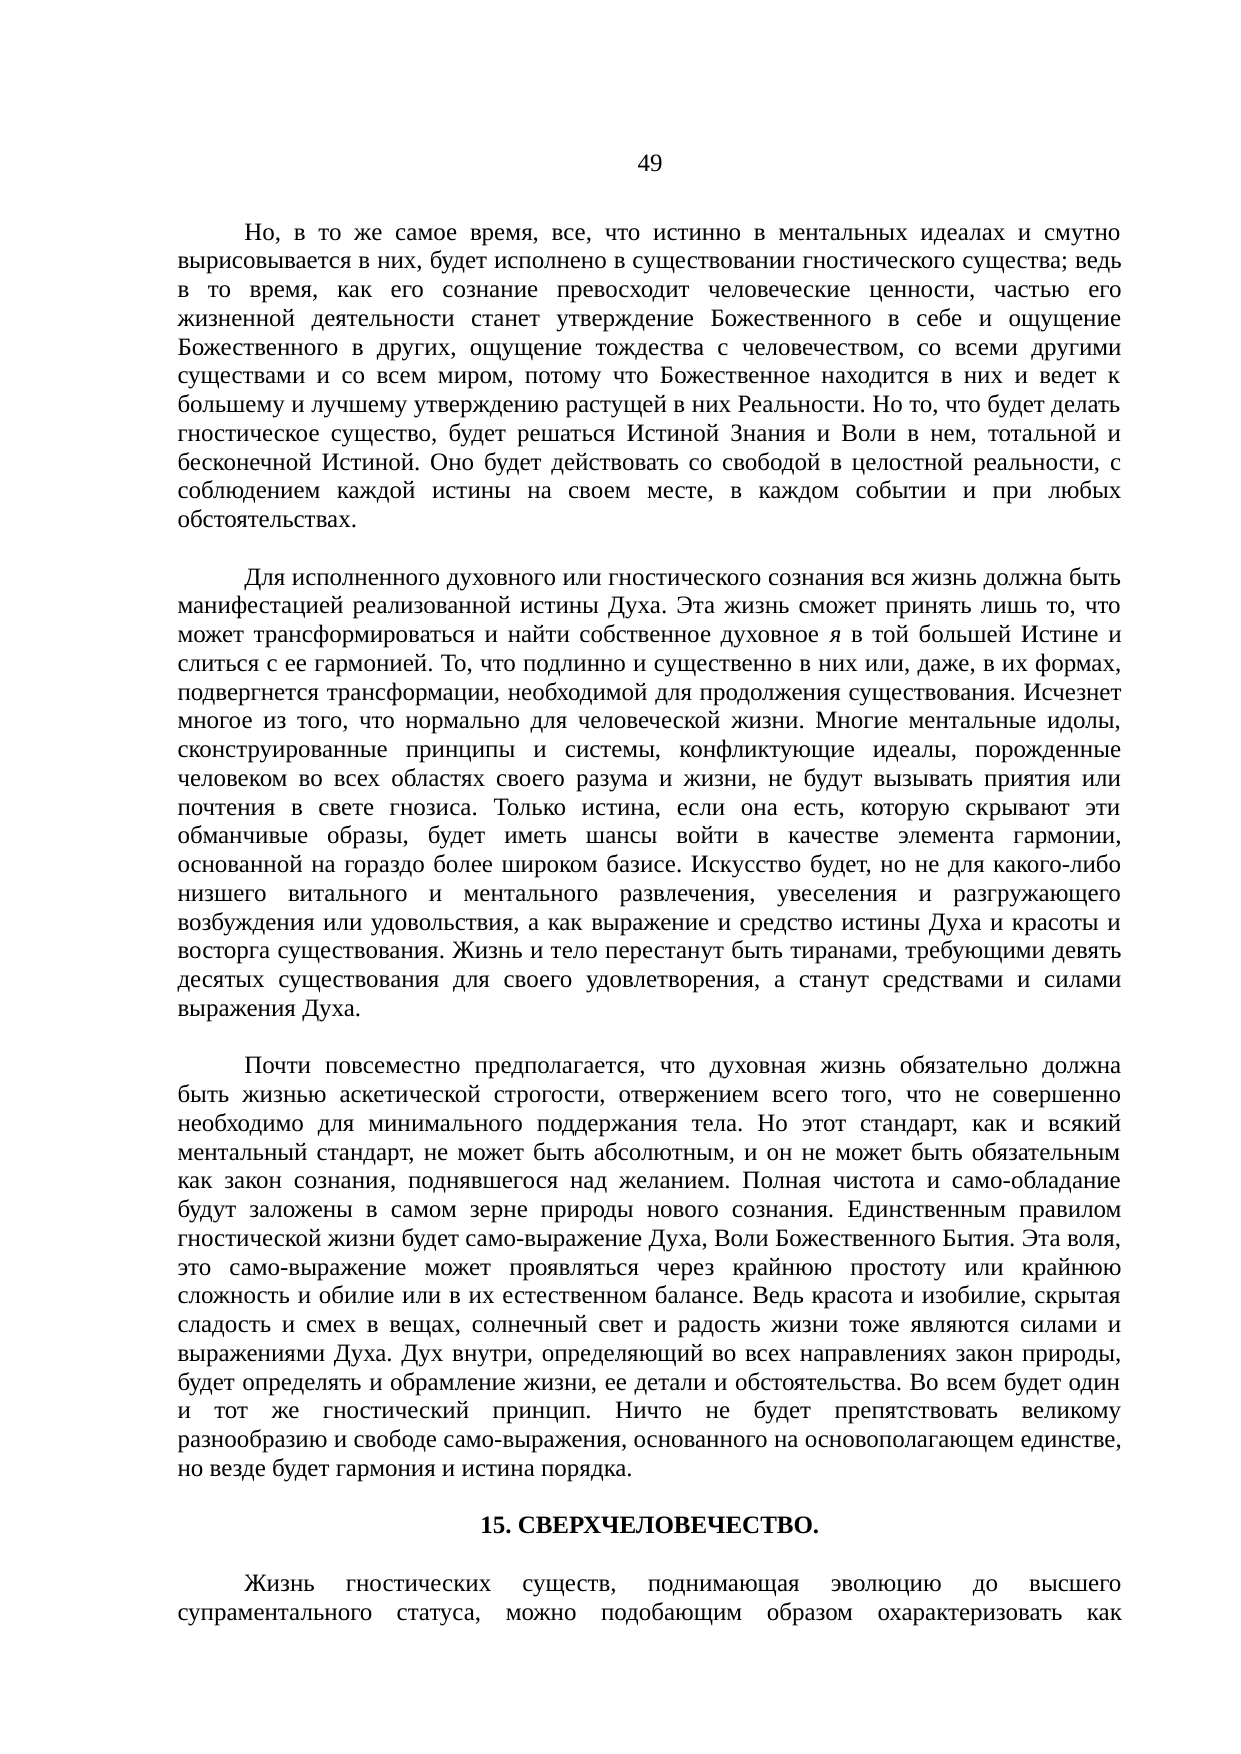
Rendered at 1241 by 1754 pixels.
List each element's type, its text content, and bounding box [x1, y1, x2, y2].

text Но, в то же самое время, все, что истинно в ментальных идеалах и смутно вырисовывается в них, будет исполнено в существовании гностического существа; ведь в то время, как его сознание превосходит человеческие ценности, частью его жизненной деятельности станет утверждение Божественного в себе и ощущение Божественного в других, ощущение тождества с человечеством, со всеми другими существами и со всем миром, потому что Божественное находится в них и ведет к большему и лучшему утверждению растущей в них Реальности. Но то, что будет делать гностическое существо, будет решаться Истиной Знания и Воли в нем, тотальной и бесконечной Истиной. Оно будет действовать со свободой в целостной реальности, с соблюдением каждой истины на своем месте, в каждом событии и при любых обстоятельствах. [177, 217, 1122, 533]
text 15. СВЕРХЧЕЛОВЕЧЕСТВО. [177, 1511, 1122, 1539]
text Жизнь гностических существ, поднимающая эволюцию до высшего супраментального статуса, можно подобающим образом охарактеризовать как [177, 1568, 1122, 1626]
text Для исполненного духовного или гностического сознания вся жизнь должна быть манифестацией реализованной истины Духа. Эта жизнь сможет принять лишь то, что может трансформироваться и найти собственное духовное я в той большей Истине и слиться с ее гармонией. То, что подлинно и существенно в них или, даже, в их формах, подвергнется трансформации, необходимой для продолжения существования. Исчезнет многое из того, что нормально для человеческой жизни. Многие ментальные идолы, сконструированные принципы и системы, конфликтующие идеалы, порожденные человеком во всех областях своего разума и жизни, не будут вызывать приятия или почтения в свете гнозиса. Только истина, если она есть, которую скрывают эти обманчивые образы, будет иметь шансы войти в качестве элемента гармонии, основанной на гораздо более широком базисе. Искусство будет, но не для какого-либо низшего витального и ментального развлечения, увеселения и разгружающего возбуждения или удовольствия, а как выражение и средство истины Духа и красоты и восторга существования. Жизнь и тело перестанут быть тиранами, требующими девять десятых существования для своего удовлетворения, а станут средствами и силами выражения Духа. [177, 562, 1122, 1022]
text Почти повсеместно предполагается, что духовная жизнь обязательно должна быть жизнью аскетической строгости, отвержением всего того, что не совершенно необходимо для минимального поддержания тела. Но этот стандарт, как и всякий ментальный стандарт, не может быть абсолютным, и он не может быть обязательным как закон сознания, поднявшегося над желанием. Полная чистота и само-обладание будут заложены в самом зерне природы нового сознания. Единственным правилом гностической жизни будет само-выражение Духа, Воли Божественного Бытия. Эта воля, это само-выражение может проявляться через крайнюю простоту или крайнюю сложность и обилие или в их естественном балансе. Ведь красота и изобилие, скрытая сладость и смех в вещах, солнечный свет и радость жизни тоже являются силами и выражениями Духа. Дух внутри, определяющий во всех направлениях закон природы, будет опреде­лять и обрамление жизни, ее детали и обстоятельства. Во всем будет один и тот же гно­стический принцип. Ничто не будет препятствовать великому разнообразию и свободе само-выражения, основанного на основополагающем единстве, но везде будет гармония и истина порядка. [177, 1051, 1122, 1482]
